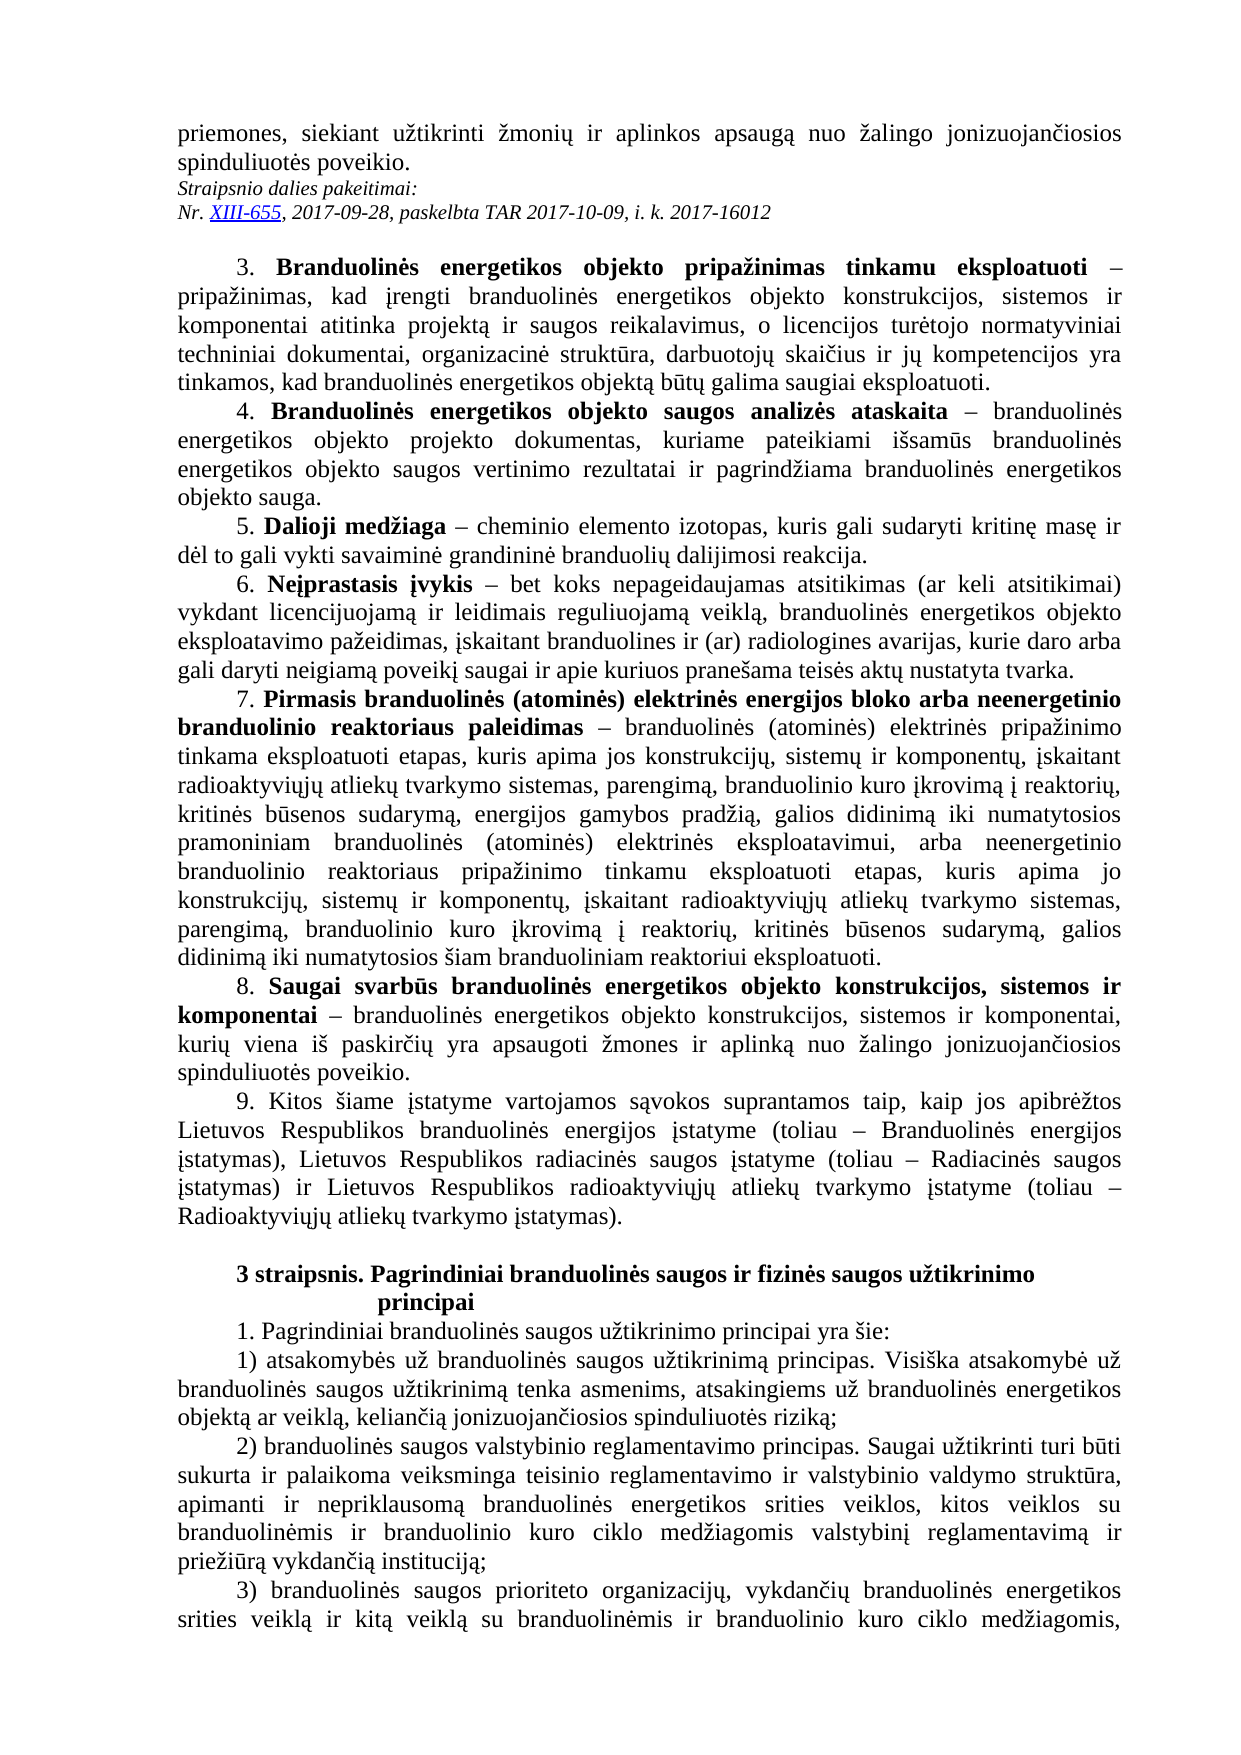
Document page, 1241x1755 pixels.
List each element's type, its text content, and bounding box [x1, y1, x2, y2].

text 5. Dalioji medžiaga – cheminio elemento izotopas, kuris gali sudaryti kritinę masę ir dėl to gali vykti savaiminė grandininė branduolių dalijimosi reakcija. [177, 511, 1122, 569]
text 1. Pagrindiniai branduolinės saugos užtikrinimo principai yra šie: [177, 1316, 1122, 1345]
text 2) branduolinės saugos valstybinio reglamentavimo principas. Saugai užtikrinti turi būti sukurta ir palaikoma veiksminga teisinio reglamentavimo ir valstybinio valdymo struktūra, apimanti ir nepriklausomą branduolinės energetikos srities veiklos, kitos veiklos su branduolinėmis ir branduolinio kuro ciklo medžiagomis valstybinį reglamentavimą ir priežiūrą vykdančią instituciją; [177, 1431, 1122, 1575]
text 8. Saugai svarbūs branduolinės energetikos objekto konstrukcijos, sistemos ir komponentai – branduolinės energetikos objekto konstrukcijos, sistemos ir komponentai, kurių viena iš paskirčių yra apsaugoti žmones ir aplinką nuo žalingo jonizuojančiosios spinduliuotės poveikio. [177, 971, 1122, 1086]
text 1) atsakomybės už branduolinės saugos užtikrinimą principas. Visiška atsakomybė už branduolinės saugos užtikrinimą tenka asmenims, atsakingiems už branduolinės energetikos objektą ar veiklą, keliančią jonizuojančiosios spinduliuotės riziką; [177, 1345, 1122, 1431]
text 9. Kitos šiame įstatyme vartojamos sąvokos suprantamos taip, kaip jos apibrėžtos Lietuvos Respublikos branduolinės energijos įstatyme (toliau – Branduolinės energijos įstatymas), Lietuvos Respublikos radiacinės saugos įstatyme (toliau – Radiacinės saugos įstatymas) ir Lietuvos Respublikos radioaktyviųjų atliekų tvarkymo įstatyme (toliau – Radioaktyviųjų atliekų tvarkymo įstatymas). [177, 1086, 1122, 1230]
text Straipsnio dalies pakeitimai: [177, 176, 1122, 200]
text Nr. XIII-655, 2017-09-28, paskelbta TAR 2017-10-09, i. k. 2017-16012 [177, 200, 1122, 224]
text 7. Pirmasis branduolinės (atominės) elektrinės energijos bloko arba neenergetinio branduolinio reaktoriaus paleidimas – branduolinės (atominės) elektrinės pripažinimo tinkama eksploatuoti etapas, kuris apima jos konstrukcijų, sistemų ir komponentų, įskaitant radioaktyviųjų atliekų tvarkymo sistemas, parengimą, branduolinio kuro įkrovimą į reaktorių, kritinės būsenos sudarymą, energijos gamybos pradžią, galios didinimą iki numatytosios pramoniniam branduolinės (atominės) elektrinės eksploatavimui, arba neenergetinio branduolinio reaktoriaus pripažinimo tinkamu eksploatuoti etapas, kuris apima jo konstrukcijų, sistemų ir komponentų, įskaitant radioaktyviųjų atliekų tvarkymo sistemas, parengimą, branduolinio kuro įkrovimą į reaktorių, kritinės būsenos sudarymą, galios didinimą iki numatytosios šiam branduoliniam reaktoriui eksploatuoti. [177, 684, 1122, 971]
text 4. Branduolinės energetikos objekto saugos analizės ataskaita – branduolinės energetikos objekto projekto dokumentas, kuriame pateikiami išsamūs branduolinės energetikos objekto saugos vertinimo rezultatai ir pagrindžiama branduolinės energetikos objekto sauga. [177, 396, 1122, 511]
text 3) branduolinės saugos prioriteto organizacijų, vykdančių branduolinės energetikos srities veiklą ir kitą veiklą su branduolinėmis ir branduolinio kuro ciklo medžiagomis, [177, 1575, 1122, 1632]
text 6. Neįprastasis įvykis – bet koks nepageidaujamas atsitikimas (ar keli atsitikimai) vykdant licencijuojamą ir leidimais reguliuojamą veiklą, branduolinės energetikos objekto eksploatavimo pažeidimas, įskaitant branduolines ir (ar) radiologines avarijas, kurie daro arba gali daryti neigiamą poveikį saugai ir apie kuriuos pranešama teisės aktų nustatyta tvarka. [177, 569, 1122, 684]
text 3. Branduolinės energetikos objekto pripažinimas tinkamu eksploatuoti – pripažinimas, kad įrengti branduolinės energetikos objekto konstrukcijos, sistemos ir komponentai atitinka projektą ir saugos reikalavimus, o licencijos turėtojo normatyviniai techniniai dokumentai, organizacinė struktūra, darbuotojų skaičius ir jų kompetencijos yra tinkamos, kad branduolinės energetikos objektą būtų galima saugiai eksploatuoti. [177, 252, 1122, 396]
text priemones, siekiant užtikrinti žmonių ir aplinkos apsaugą nuo žalingo jonizuojančiosios spinduliuotės poveikio. [177, 118, 1122, 176]
text 3 straipsnis. Pagrindiniai branduolinės saugos ir fizinės saugos užtikrinimo principai [236, 1259, 1122, 1316]
